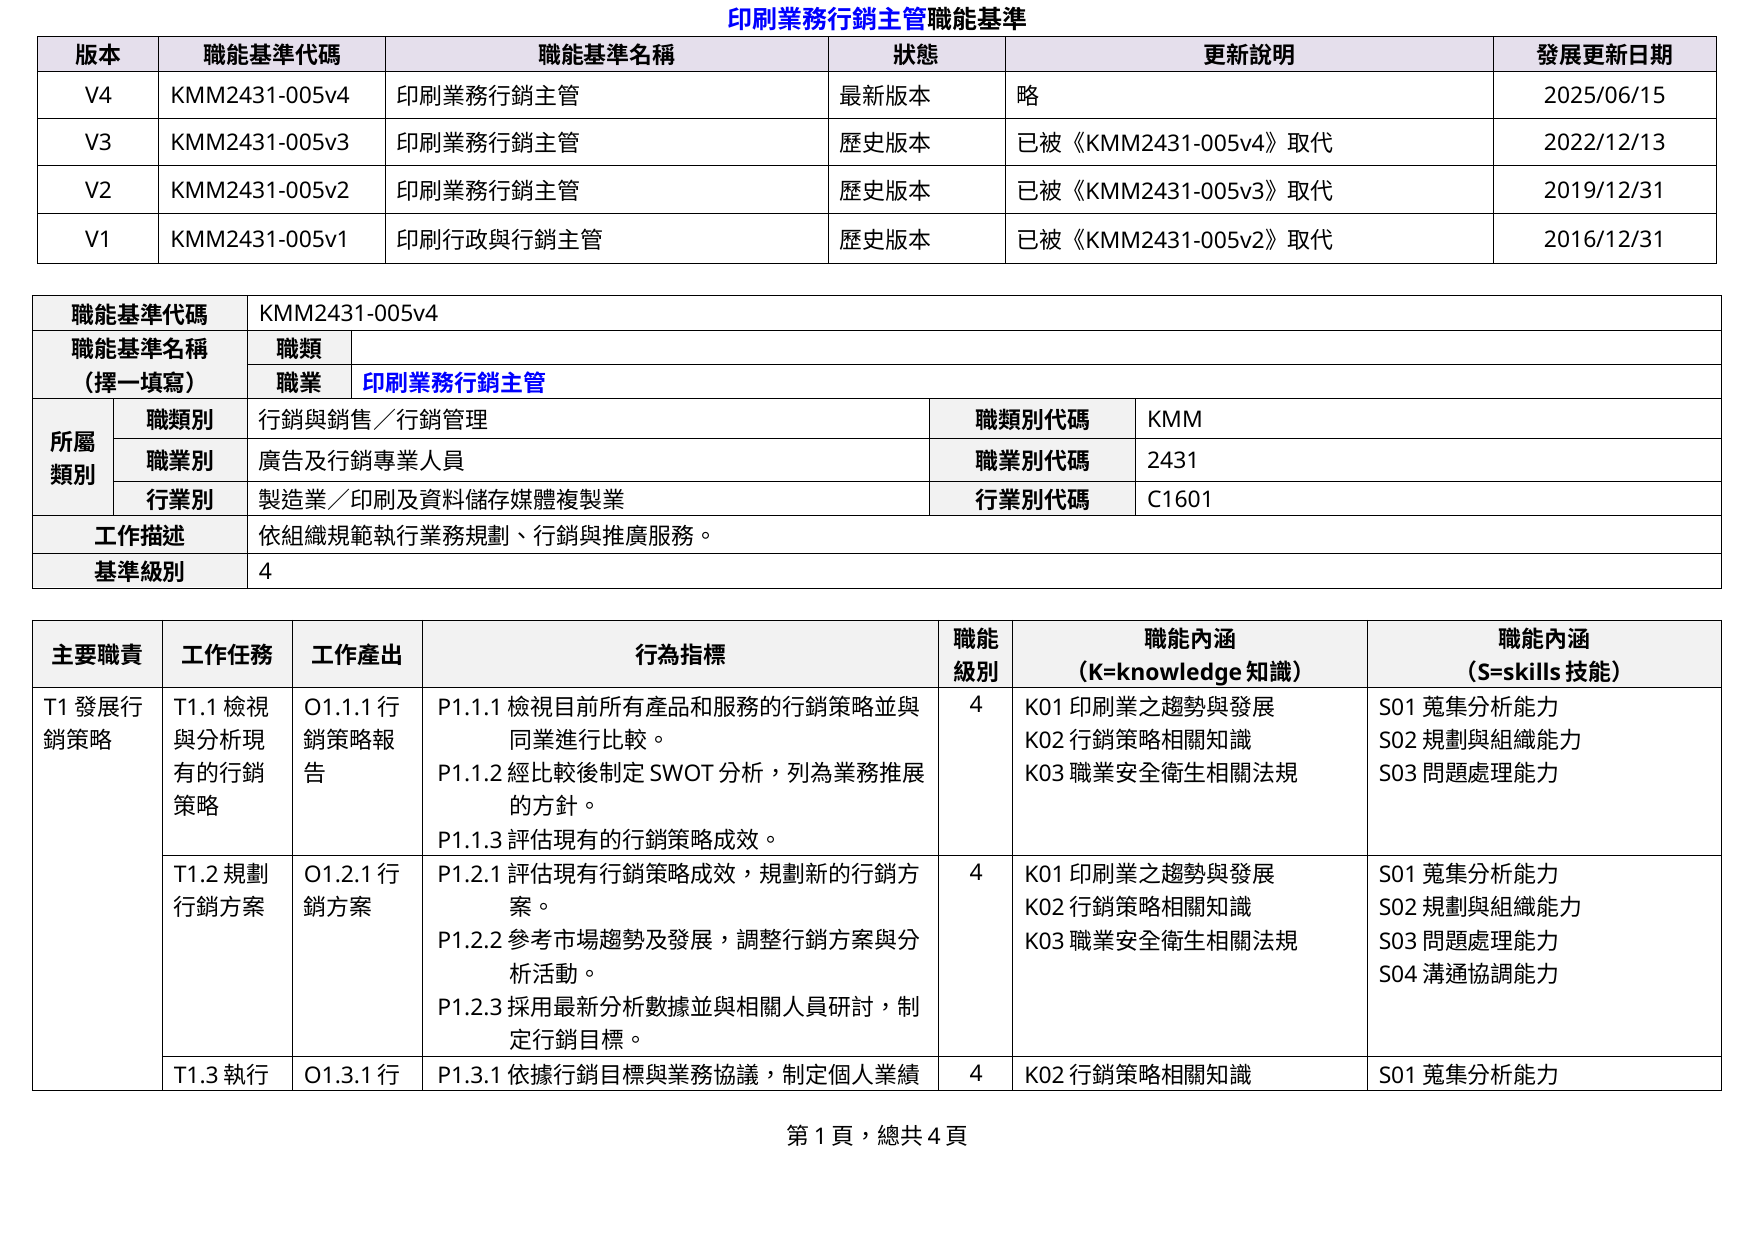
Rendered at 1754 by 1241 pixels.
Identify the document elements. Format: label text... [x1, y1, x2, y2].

table_cell 4 [939, 856, 1012, 1056]
table_cell 職類別 [114, 399, 247, 438]
table_cell [352, 331, 1721, 364]
table_cell 4 [248, 554, 1721, 587]
table_cell 所屬類別 [33, 399, 113, 515]
table_cell V3 [38, 119, 158, 165]
table_cell 2025/06/15 [1494, 72, 1716, 118]
table_cell KMM2431-005v3 [159, 119, 385, 165]
table_cell 歷史版本 [829, 166, 1005, 212]
table_cell 職業 [248, 365, 351, 398]
text 印刷業務行銷主管職能基準 [118, 0, 1636, 36]
table_cell 略 [1006, 72, 1493, 118]
table_header 職能基準代碼 [33, 296, 247, 330]
table_cell KMM [1136, 399, 1721, 438]
table_cell V1 [38, 214, 158, 263]
table_cell T1.3執行 [163, 1057, 292, 1090]
table_cell P1.3.1依據行銷目標與業務協議，制定個人業績 [423, 1057, 938, 1090]
table_cell 職業別 [114, 439, 247, 481]
table_header 職能級別 [939, 621, 1012, 687]
table_cell 4 [939, 1057, 1012, 1090]
table_header KMM2431-005v4 [248, 296, 1721, 330]
table_cell 已被《KMM2431-005v4》取代 [1006, 119, 1493, 165]
table_cell V2 [38, 166, 158, 212]
table_header 工作任務 [163, 621, 292, 687]
table_cell V4 [38, 72, 158, 118]
table_header 行為指標 [423, 621, 938, 687]
table_cell 行業別代碼 [930, 482, 1135, 515]
table_cell 印刷行政與行銷主管 [386, 214, 828, 263]
table_cell KMM2431-005v2 [159, 166, 385, 212]
table_header 主要職責 [33, 621, 162, 687]
table_cell K02行銷策略相關知識 [1013, 1057, 1367, 1090]
table_header 職能基準名稱 [386, 37, 828, 71]
table_cell 行業別 [114, 482, 247, 515]
table_cell 2022/12/13 [1494, 119, 1716, 165]
table_cell 2019/12/31 [1494, 166, 1716, 212]
table_cell 基準級別 [33, 554, 247, 587]
table_cell 印刷業務行銷主管 [386, 72, 828, 118]
table_cell P1.2.1評估現有行銷策略成效，規劃新的行銷方案。 P1.2.2參考市場趨勢及發展，調整行銷方案與分析活動。 P1.2.3採用最新分析數據並與相關人員研討，制定行銷目標。 [423, 856, 938, 1056]
table_cell 依組織規範執行業務規劃、行銷與推廣服務。 [248, 516, 1721, 553]
table_cell S01蒐集分析能力 S02規劃與組織能力 S03問題處理能力 S04溝通協調能力 [1368, 856, 1721, 1056]
table_header 工作產出 [293, 621, 422, 687]
table_cell O1.1.1行銷策略報告 [293, 688, 422, 855]
table_cell 工作描述 [33, 516, 247, 553]
table_cell 廣告及行銷專業人員 [248, 439, 929, 481]
table_cell 已被《KMM2431-005v3》取代 [1006, 166, 1493, 212]
table_cell 職能基準名稱 （擇一填寫） [33, 331, 247, 398]
table_cell 職類別代碼 [930, 399, 1135, 438]
table_header 版本 [38, 37, 158, 71]
table_cell 職類 [248, 331, 351, 364]
table_cell 4 [939, 688, 1012, 855]
table_cell T1.2規劃行銷方案 [163, 856, 292, 1056]
table_header 職能內涵 （K=knowledge知識） [1013, 621, 1367, 687]
table_cell T1發展行銷策略 [33, 688, 162, 1090]
table_cell 印刷業務行銷主管 [352, 365, 1721, 398]
table_cell KMM2431-005v4 [159, 72, 385, 118]
table_cell K01印刷業之趨勢與發展 K02行銷策略相關知識 K03職業安全衛生相關法規 [1013, 688, 1367, 855]
table_cell O1.2.1行銷方案 [293, 856, 422, 1056]
table_cell T1.1檢視與分析現有的行銷策略 [163, 688, 292, 855]
table_cell 已被《KMM2431-005v2》取代 [1006, 214, 1493, 263]
table_cell K01印刷業之趨勢與發展 K02行銷策略相關知識 K03職業安全衛生相關法規 [1013, 856, 1367, 1056]
table_cell 最新版本 [829, 72, 1005, 118]
table_cell KMM2431-005v1 [159, 214, 385, 263]
table_cell C1601 [1136, 482, 1721, 515]
table_cell 職業別代碼 [930, 439, 1135, 481]
table_cell S01蒐集分析能力 S02規劃與組織能力 S03問題處理能力 [1368, 688, 1721, 855]
table_header 發展更新日期 [1494, 37, 1716, 71]
table_cell S01蒐集分析能力 [1368, 1057, 1721, 1090]
table_cell 2431 [1136, 439, 1721, 481]
table_cell 歷史版本 [829, 214, 1005, 263]
table_header 職能內涵 （S=skills技能） [1368, 621, 1721, 687]
table_header 職能基準代碼 [159, 37, 385, 71]
table_header 更新說明 [1006, 37, 1493, 71]
table_cell 印刷業務行銷主管 [386, 166, 828, 212]
table_cell 印刷業務行銷主管 [386, 119, 828, 165]
table_cell O1.3.1行 [293, 1057, 422, 1090]
table_cell 製造業／印刷及資料儲存媒體複製業 [248, 482, 929, 515]
table_cell P1.1.1檢視目前所有產品和服務的行銷策略並與同業進行比較。 P1.1.2經比較後制定SWOT分析，列為業務推展的方針。 P1.1.3評估現有的行銷策略成效。 [423, 688, 938, 855]
table_cell 歷史版本 [829, 119, 1005, 165]
table_header 狀態 [829, 37, 1005, 71]
table_cell 2016/12/31 [1494, 214, 1716, 263]
table_cell 行銷與銷售／行銷管理 [248, 399, 929, 438]
